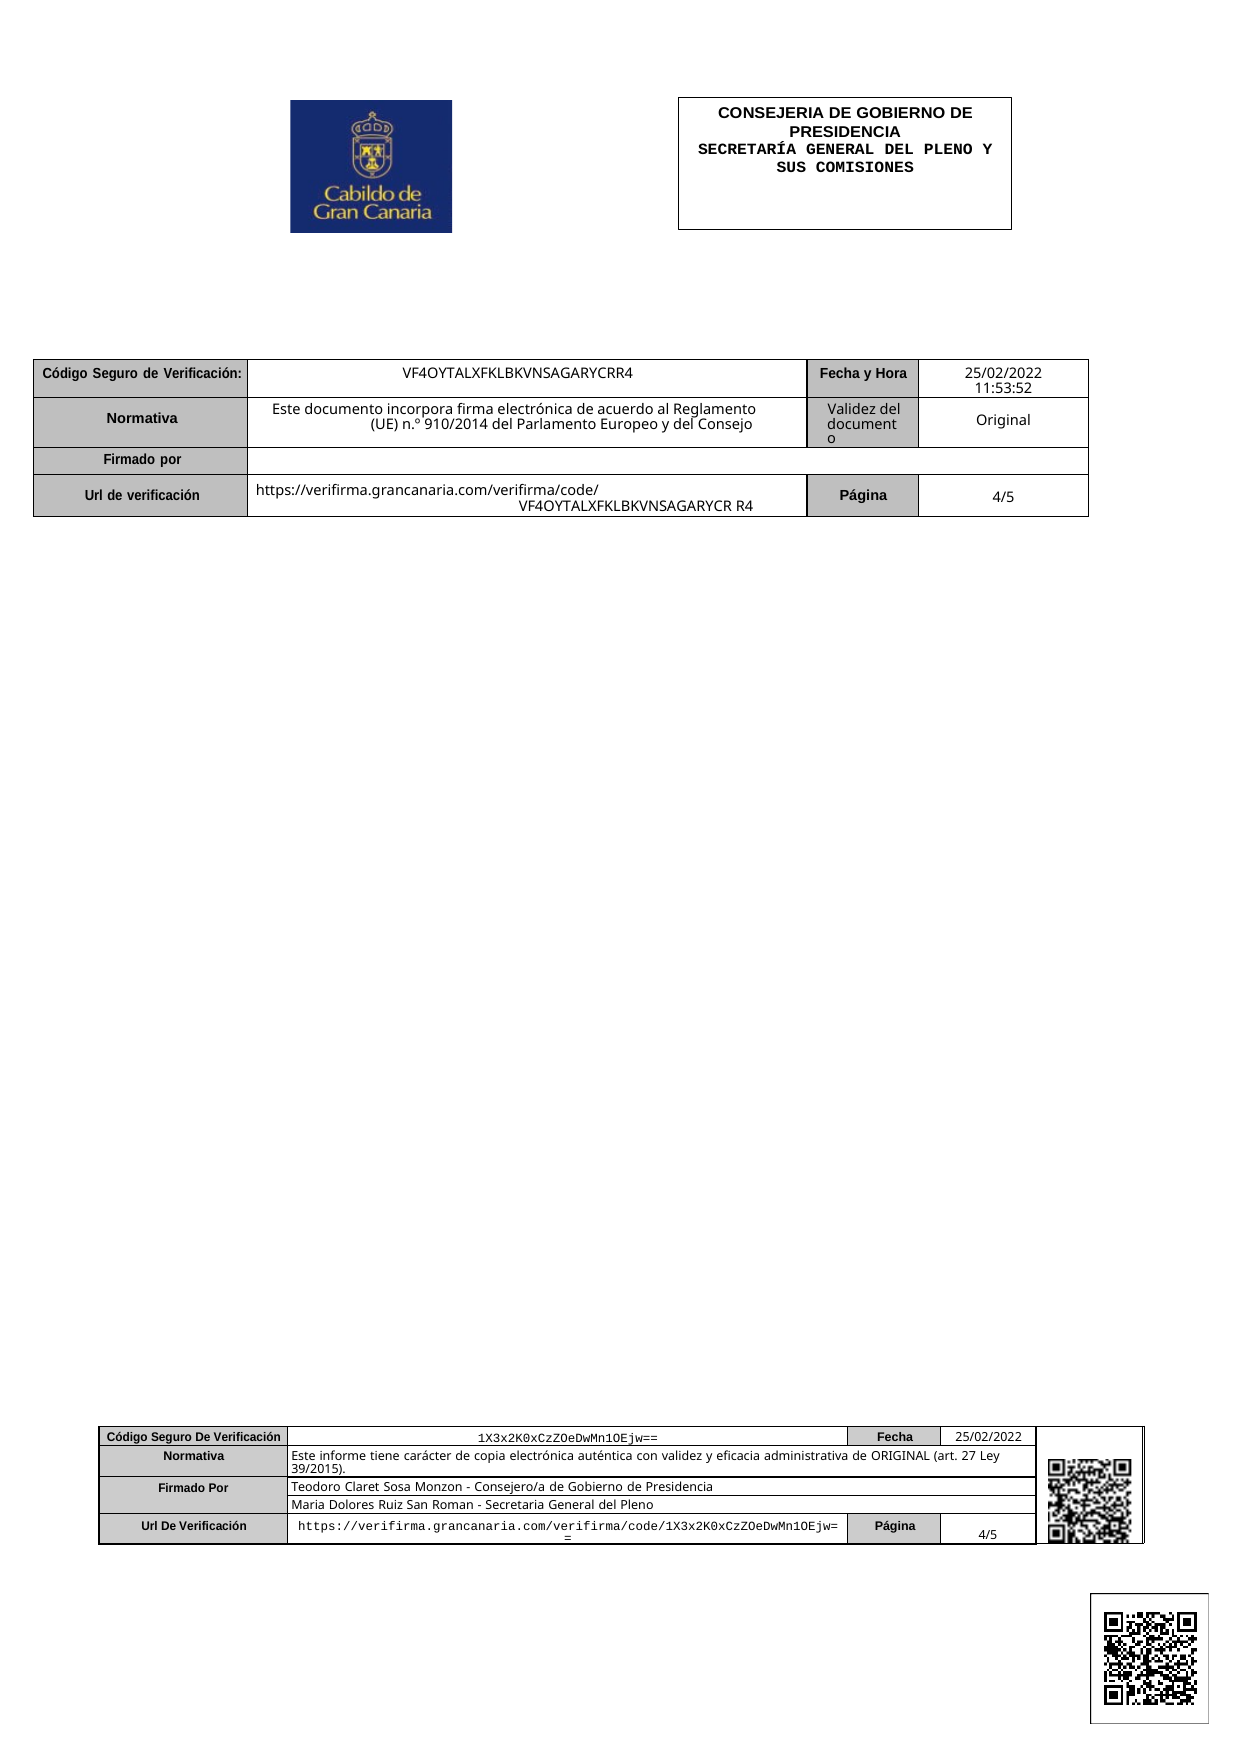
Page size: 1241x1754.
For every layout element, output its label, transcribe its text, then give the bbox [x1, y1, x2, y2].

table_header Código Seguro de Verificación: [34, 360, 247, 397]
table_cell Página [808, 475, 918, 516]
table_cell Normativa [34, 398, 247, 447]
picture [290, 100, 453, 233]
table_cell https://verifirma.grancanaria.com/verifirma/code/VF4OYTALXFKLBKVNSAGARYCR R4 [248, 475, 806, 516]
table_cell Original [919, 398, 1088, 447]
table_header VF4OYTALXFKLBKVNSAGARYCRR4 [248, 360, 806, 397]
table_header 25/02/2022 11:53:52 [919, 360, 1088, 397]
table_cell Validez del documento [808, 398, 918, 447]
table_cell Este documento incorpora firma electrónica de acuerdo al Reglamento (UE) n.º 910/2014 del Parlamento Europeo y del Consejo [248, 398, 806, 447]
table_cell Url de verificación [34, 475, 247, 516]
table_cell [248, 448, 1088, 474]
table_cell Firmado por [34, 448, 247, 474]
table_header Fecha y Hora [808, 360, 918, 397]
picture [1048, 1459, 1132, 1543]
table_cell 4/5 [919, 475, 1088, 516]
picture [1090, 1593, 1209, 1724]
